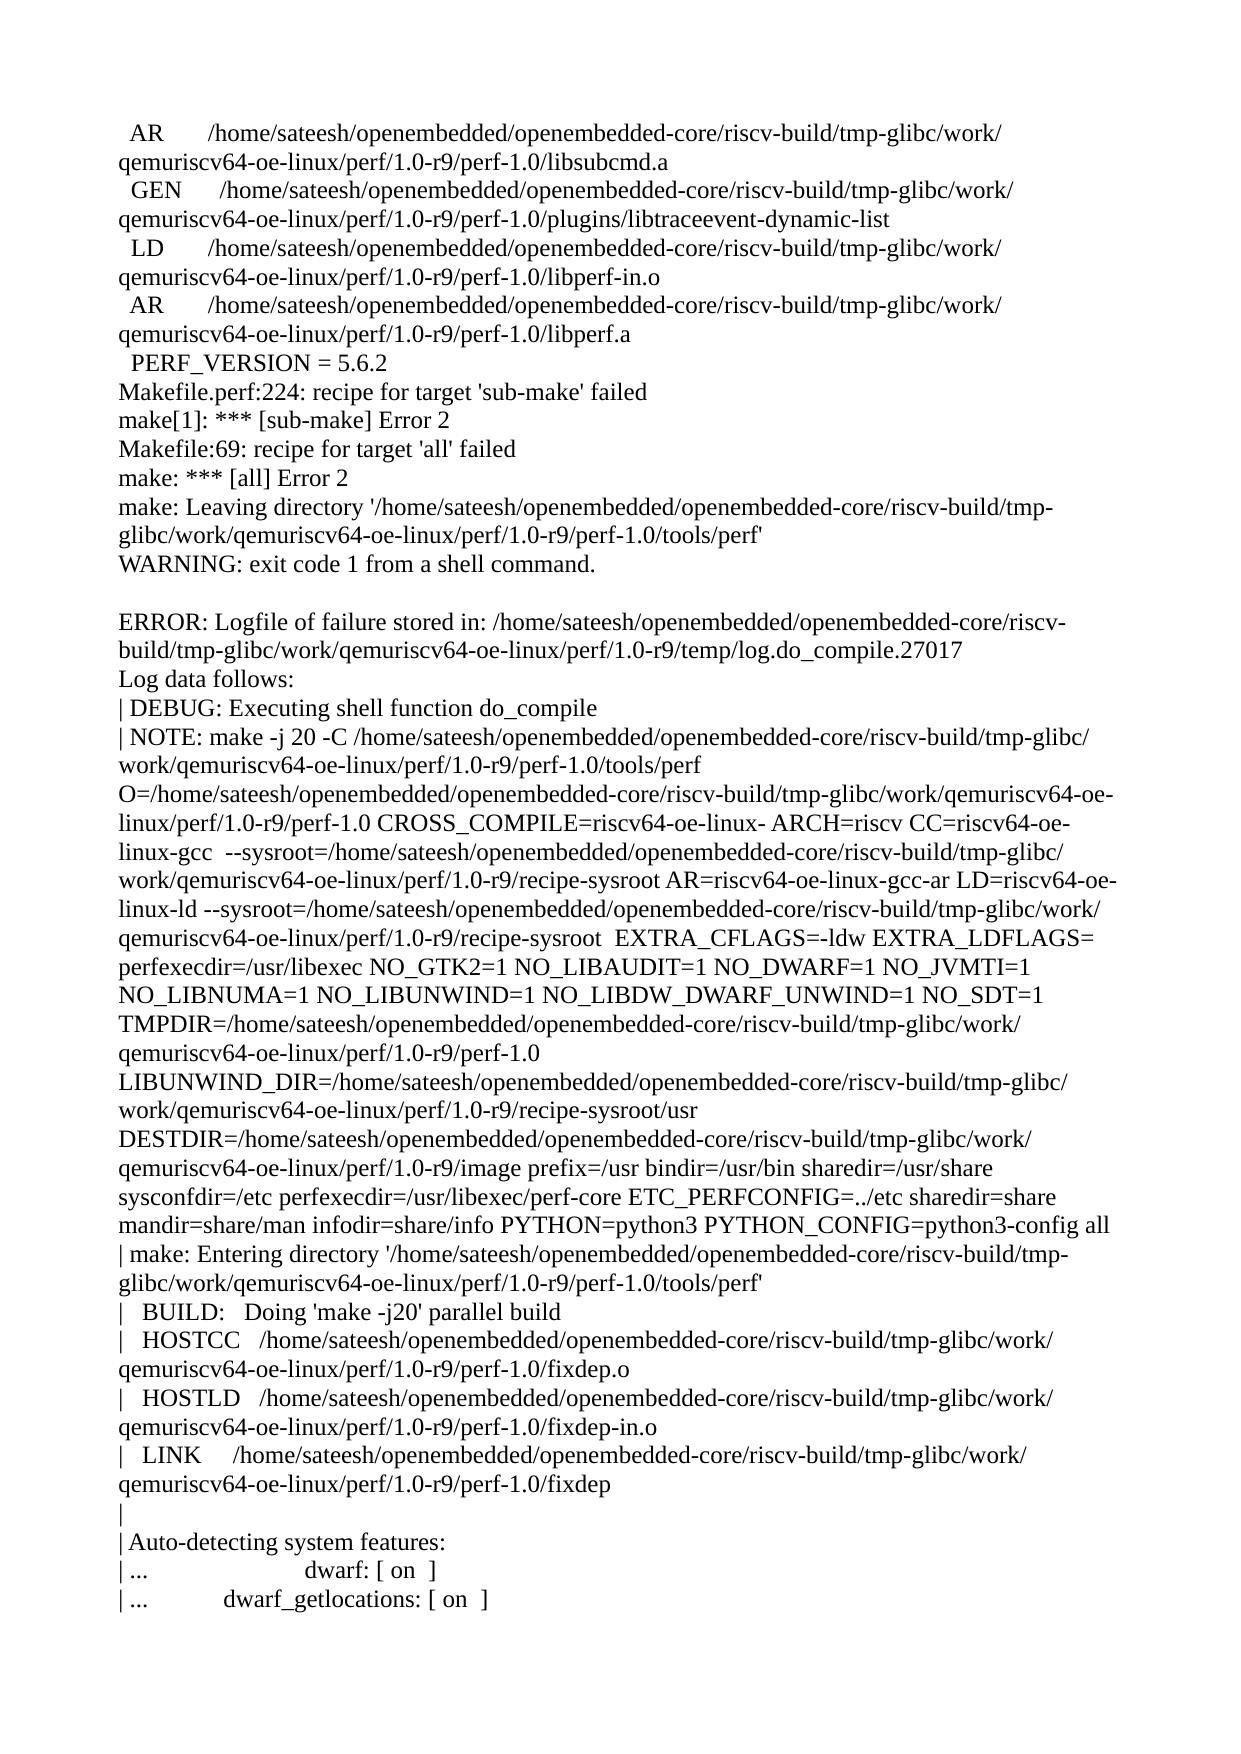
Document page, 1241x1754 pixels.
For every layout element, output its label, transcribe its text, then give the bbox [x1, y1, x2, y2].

text Log data follows: [118, 664, 1122, 693]
text AR /home/sateesh/openembedded/openembedded-core/riscv-build/tmp-glibc/work/qemuriscv64-oe-linux/perf/1.0-r9/perf-1.0/libsubcmd.a [118, 118, 1122, 176]
text | BUILD: Doing 'make -j20' parallel build [118, 1297, 1122, 1326]
text Makefile.perf:224: recipe for target 'sub-make' failed [118, 377, 1122, 406]
text GEN /home/sateesh/openembedded/openembedded-core/riscv-build/tmp-glibc/work/qemuriscv64-oe-linux/perf/1.0-r9/perf-1.0/plugins/libtraceevent-dynamic-list [118, 176, 1122, 233]
text | make: Entering directory '/home/sateesh/openembedded/openembedded-core/riscv-build/tmp-glibc/work/qemuriscv64-oe-linux/perf/1.0-r9/perf-1.0/tools/perf' [118, 1239, 1122, 1297]
text make[1]: *** [sub-make] Error 2 [118, 406, 1122, 434]
text | HOSTCC /home/sateesh/openembedded/openembedded-core/riscv-build/tmp-glibc/work/qemuriscv64-oe-linux/perf/1.0-r9/perf-1.0/fixdep.o [118, 1326, 1122, 1383]
text LD /home/sateesh/openembedded/openembedded-core/riscv-build/tmp-glibc/work/qemuriscv64-oe-linux/perf/1.0-r9/perf-1.0/libperf-in.o [118, 233, 1122, 291]
text PERF_VERSION = 5.6.2 [118, 348, 1122, 377]
text | ... dwarf: [ on ] [118, 1556, 1122, 1584]
text ERROR: Logfile of failure stored in: /home/sateesh/openembedded/openembedded-core/riscv-build/tmp-glibc/work/qemuriscv64-oe-linux/perf/1.0-r9/temp/log.do_compile.27017 [118, 607, 1122, 664]
text | [118, 1498, 1122, 1527]
text | HOSTLD /home/sateesh/openembedded/openembedded-core/riscv-build/tmp-glibc/work/qemuriscv64-oe-linux/perf/1.0-r9/perf-1.0/fixdep-in.o [118, 1383, 1122, 1441]
text | ... dwarf_getlocations: [ on ] [118, 1584, 1122, 1613]
text | DEBUG: Executing shell function do_compile [118, 693, 1122, 722]
text | Auto-detecting system features: [118, 1527, 1122, 1556]
text make: *** [all] Error 2 [118, 463, 1122, 492]
text | LINK /home/sateesh/openembedded/openembedded-core/riscv-build/tmp-glibc/work/qemuriscv64-oe-linux/perf/1.0-r9/perf-1.0/fixdep [118, 1441, 1122, 1498]
text | NOTE: make -j 20 -C /home/sateesh/openembedded/openembedded-core/riscv-build/tmp-glibc/work/qemuriscv64-oe-linux/perf/1.0-r9/perf-1.0/tools/perf O=/home/sateesh/openembedded/openembedded-core/riscv-build/tmp-glibc/work/qemuriscv64-oe-linux/perf/1.0-r9/perf-1.0 CROSS_COMPILE=riscv64-oe-linux- ARCH=riscv CC=riscv64-oe-linux-gcc --sysroot=/home/sateesh/openembedded/openembedded-core/riscv-build/tmp-glibc/work/qemuriscv64-oe-linux/perf/1.0-r9/recipe-sysroot AR=riscv64-oe-linux-gcc-ar LD=riscv64-oe-linux-ld --sysroot=/home/sateesh/openembedded/openembedded-core/riscv-build/tmp-glibc/work/qemuriscv64-oe-linux/perf/1.0-r9/recipe-sysroot EXTRA_CFLAGS=-ldw EXTRA_LDFLAGS= perfexecdir=/usr/libexec NO_GTK2=1 NO_LIBAUDIT=1 NO_DWARF=1 NO_JVMTI=1 NO_LIBNUMA=1 NO_LIBUNWIND=1 NO_LIBDW_DWARF_UNWIND=1 NO_SDT=1 TMPDIR=/home/sateesh/openembedded/openembedded-core/riscv-build/tmp-glibc/work/qemuriscv64-oe-linux/perf/1.0-r9/perf-1.0 LIBUNWIND_DIR=/home/sateesh/openembedded/openembedded-core/riscv-build/tmp-glibc/work/qemuriscv64-oe-linux/perf/1.0-r9/recipe-sysroot/usr DESTDIR=/home/sateesh/openembedded/openembedded-core/riscv-build/tmp-glibc/work/qemuriscv64-oe-linux/perf/1.0-r9/image prefix=/usr bindir=/usr/bin sharedir=/usr/share sysconfdir=/etc perfexecdir=/usr/libexec/perf-core ETC_PERFCONFIG=../etc sharedir=share mandir=share/man infodir=share/info PYTHON=python3 PYTHON_CONFIG=python3-config all [118, 722, 1122, 1239]
text Makefile:69: recipe for target 'all' failed [118, 434, 1122, 463]
text WARNING: exit code 1 from a shell command. [118, 549, 1122, 578]
text make: Leaving directory '/home/sateesh/openembedded/openembedded-core/riscv-build/tmp-glibc/work/qemuriscv64-oe-linux/perf/1.0-r9/perf-1.0/tools/perf' [118, 492, 1122, 549]
text AR /home/sateesh/openembedded/openembedded-core/riscv-build/tmp-glibc/work/qemuriscv64-oe-linux/perf/1.0-r9/perf-1.0/libperf.a [118, 291, 1122, 348]
